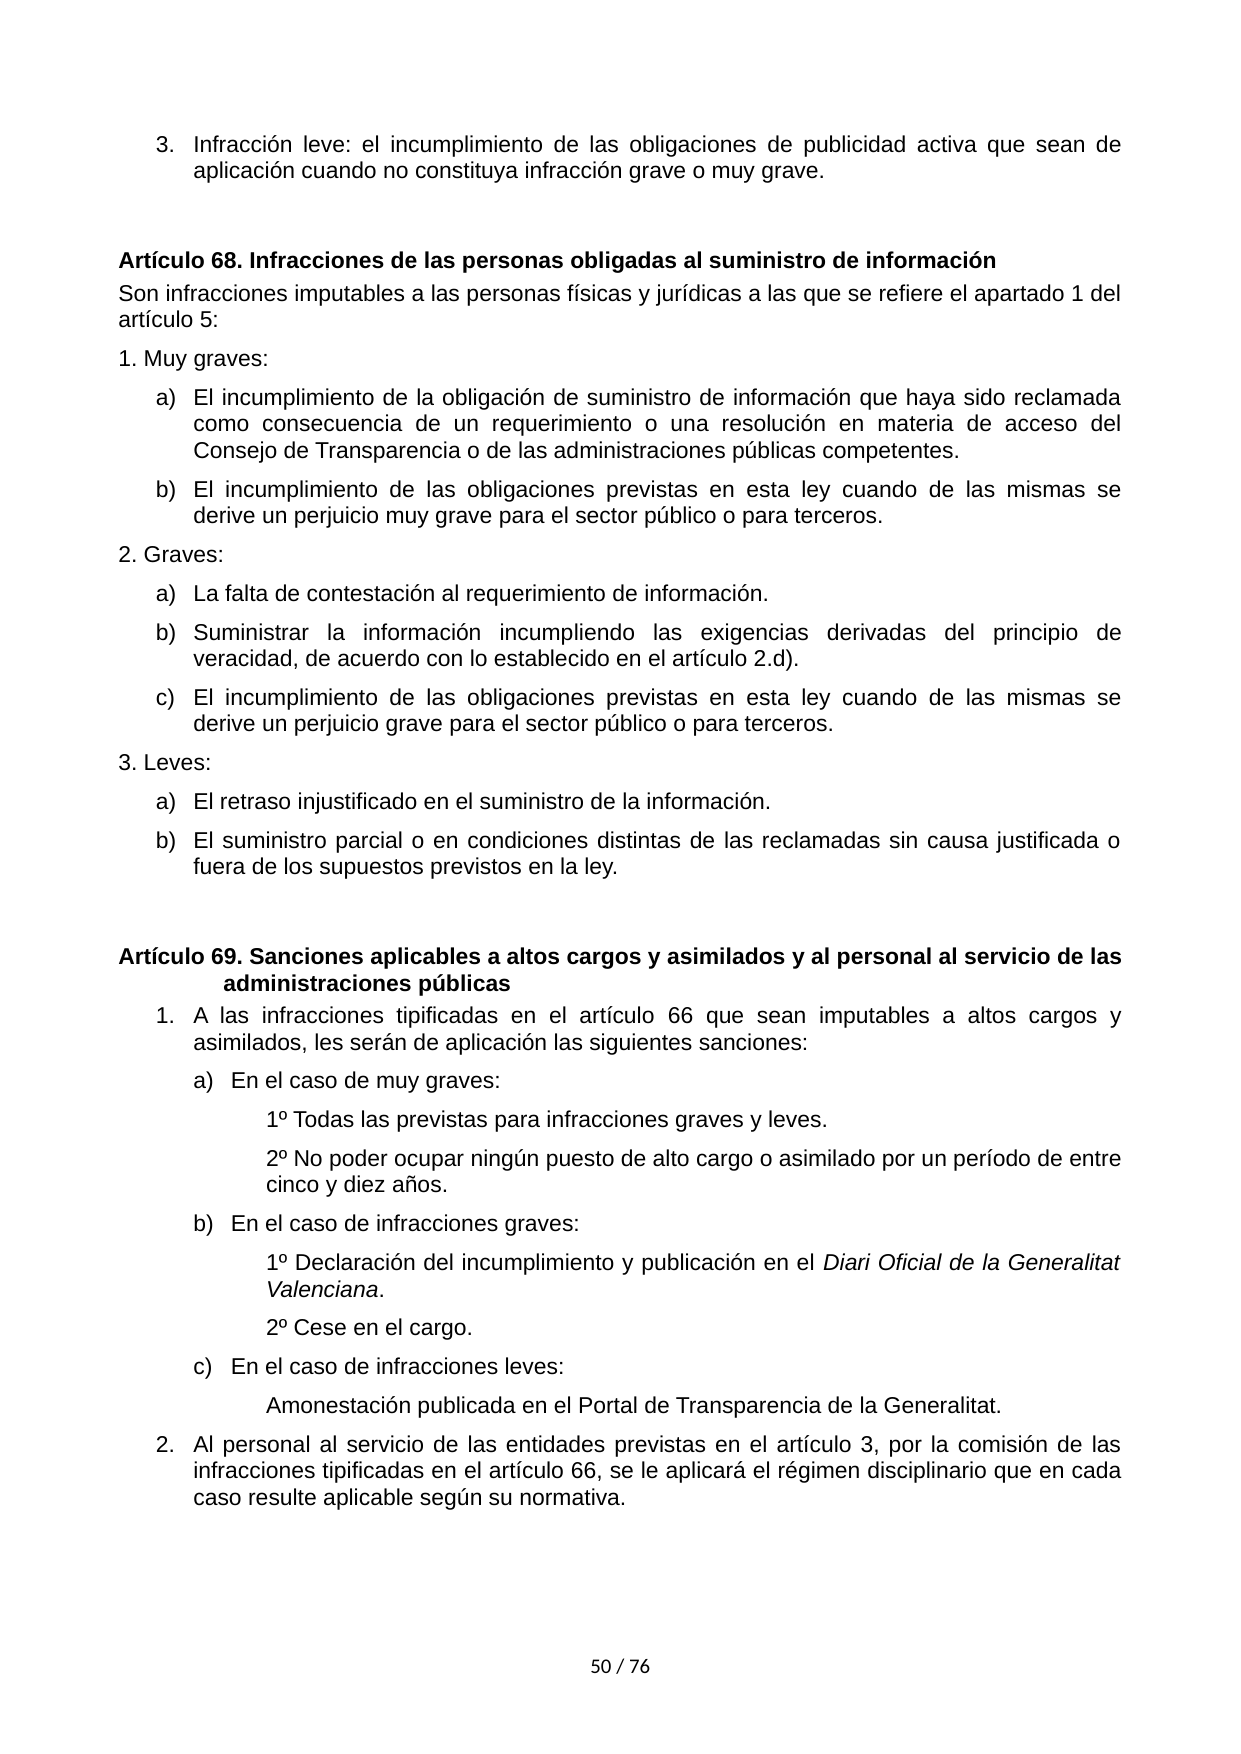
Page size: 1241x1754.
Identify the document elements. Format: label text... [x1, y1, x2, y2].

text 2º No poder ocupar ningún puesto de alto cargo o asimilado por un período de entre cinco y diez años. [266, 1145, 1122, 1198]
text 3. Leves: [118, 749, 1122, 775]
list En el caso de infracciones leves: [193, 1353, 1122, 1379]
list A las infracciones tipificadas en el artículo 66 que sean imputables a altos cargos y asimilados, les serán de aplicación las siguientes sanciones: [156, 1002, 1122, 1055]
text 1. Muy graves: [118, 345, 1122, 372]
list El incumplimiento de las obligaciones previstas en esta ley cuando de las mismas se derive un perjuicio grave para el sector público o para terceros. [156, 684, 1122, 736]
list El incumplimiento de la obligación de suministro de información que haya sido reclamada como consecuencia de un requerimiento o una resolución en materia de acceso del Consejo de Transparencia o de las administraciones públicas competentes. [156, 384, 1122, 463]
list El incumplimiento de las obligaciones previstas en esta ley cuando de las mismas se derive un perjuicio muy grave para el sector público o para terceros. [156, 476, 1122, 528]
text 2º Cese en el cargo. [266, 1314, 1122, 1341]
text 1º Todas las previstas para infracciones graves y leves. [266, 1106, 1122, 1133]
list El retraso injustificado en el suministro de la información. [156, 788, 1122, 814]
subtitle Artículo 69. Sanciones aplicables a altos cargos y asimilados y al personal al servicio de las administraciones públicas [118, 943, 1122, 996]
list Infracción leve: el incumplimiento de las obligaciones de publicidad activa que sean de aplicación cuando no constituya infracción grave o muy grave. [156, 131, 1122, 183]
list El suministro parcial o en condiciones distintas de las reclamadas sin causa justificada o fuera de los supuestos previstos en la ley. [156, 827, 1122, 879]
list En el caso de infracciones graves: [193, 1210, 1122, 1237]
subtitle Artículo 68. Infracciones de las personas obligadas al suministro de información [118, 247, 1122, 274]
list En el caso de muy graves: [193, 1067, 1122, 1094]
list La falta de contestación al requerimiento de información. [156, 580, 1122, 606]
text 2. Graves: [118, 541, 1122, 567]
list Al personal al servicio de las entidades previstas en el artículo 3, por la comisión de las infracciones tipificadas en el artículo 66, se le aplicará el régimen disciplinario que en cada caso resulte aplicable según su normativa. [156, 1431, 1122, 1510]
list Suministrar la información incumpliendo las exigencias derivadas del principio de veracidad, de acuerdo con lo establecido en el artículo 2.d). [156, 618, 1122, 671]
text Son infracciones imputables a las personas físicas y jurídicas a las que se refiere el apartado 1 del artículo 5: [118, 280, 1122, 333]
text Amonestación publicada en el Portal de Transparencia de la Generalitat. [266, 1392, 1122, 1418]
text 1º Declaración del incumplimiento y publicación en el Diari Oficial de la Generalitat Valenciana. [266, 1249, 1122, 1302]
